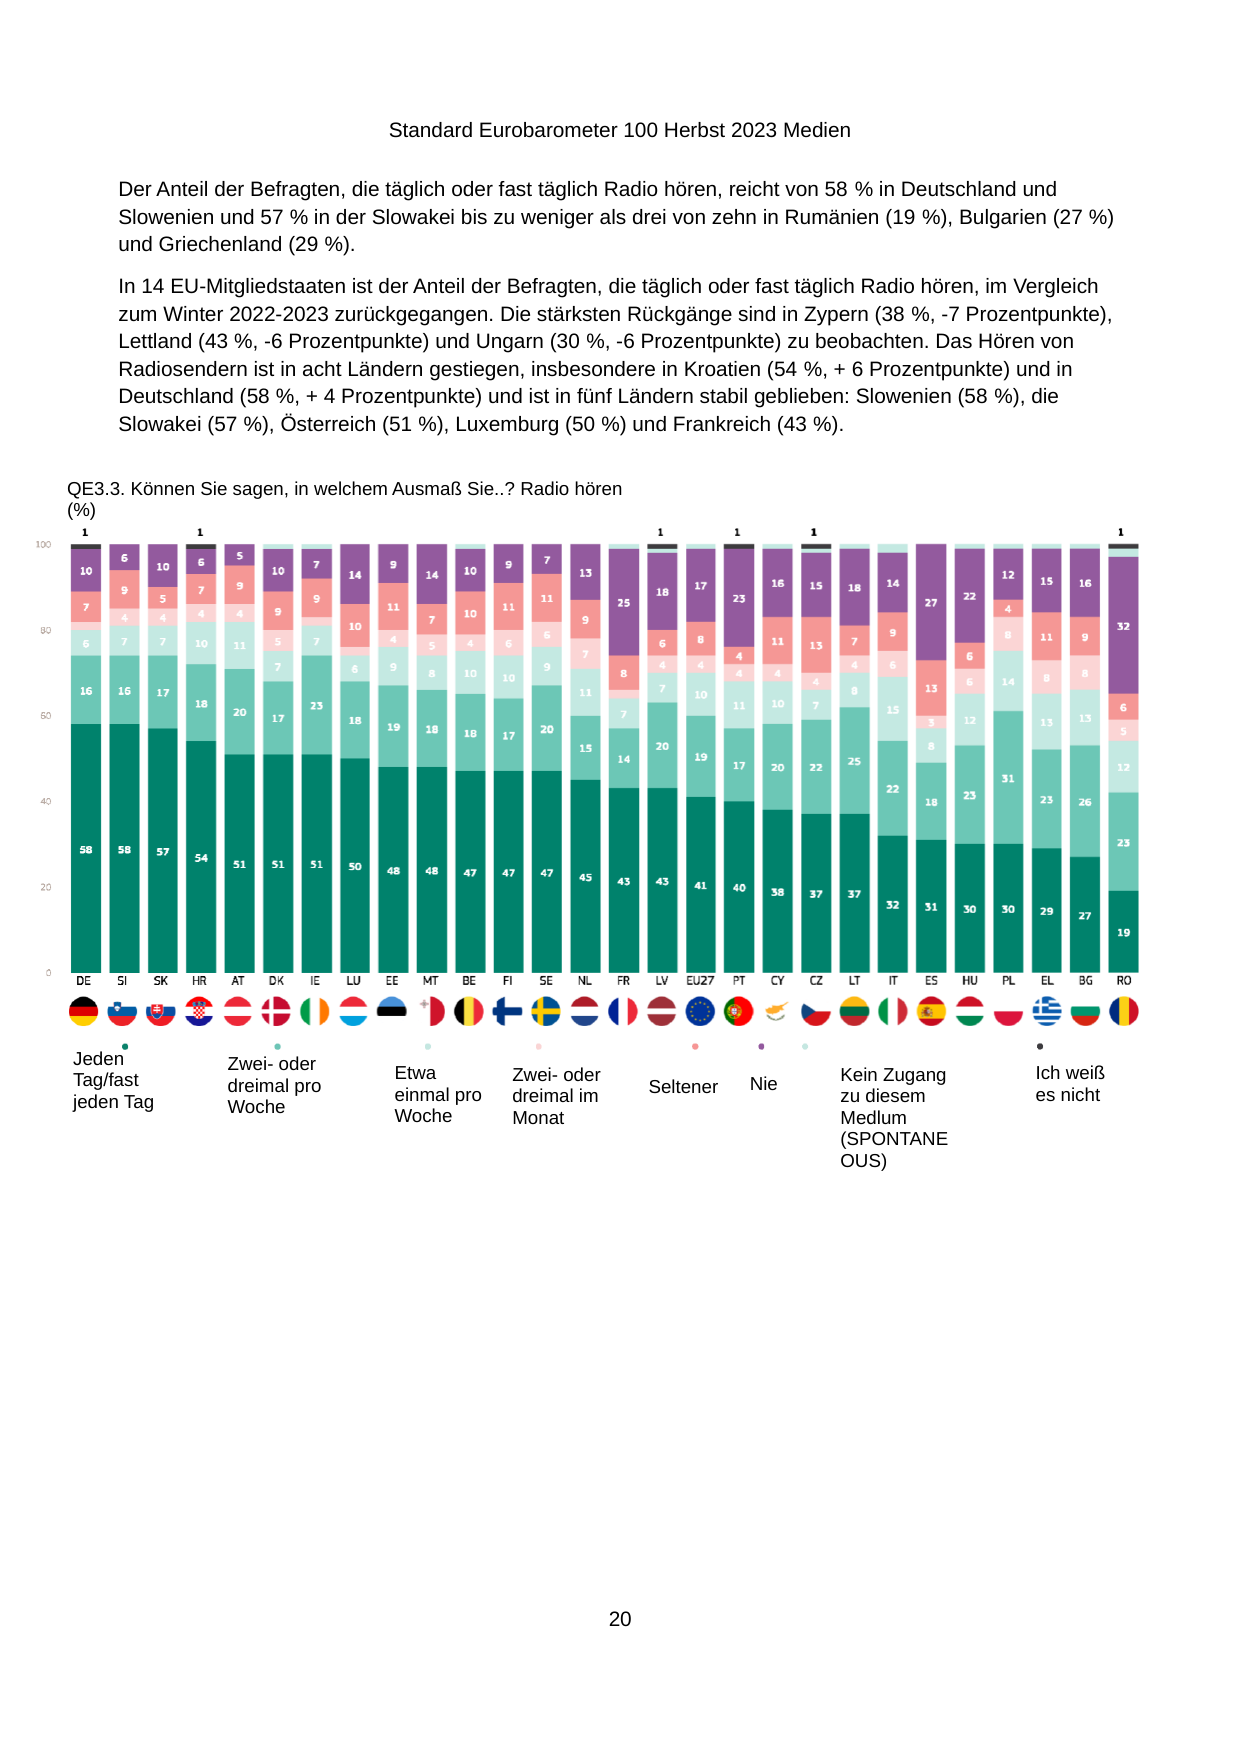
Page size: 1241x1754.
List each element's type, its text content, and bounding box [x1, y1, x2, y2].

picture [116, 1041, 1044, 1054]
text Der Anteil der Befragten, die täglich oder fast täglich Radio hören, reicht von 58 % in Deutschland und Slowenien und 57 % in der Slowakei bis zu weniger als drei von zehn in Rumänien (19 %), Bulgarien (27 %) und Griechenland (29 %). [118, 177, 1122, 256]
picture [25, 521, 1148, 1037]
text In 14 EU-Mitgliedstaaten ist der Anteil der Befragten, die täglich oder fast täglich Radio hören, im Vergleich zum Winter 2022-2023 zurückgegangen. Die stärksten Rückgänge sind in Zypern (38 %, -7 Prozentpunkte), Lettland (43 %, -6 Prozentpunkte) und Ungarn (30 %, -6 Prozentpunkte) zu beobachten. Das Hören von Radiosendern ist in acht Ländern gestiegen, insbesondere in Kroatien (54 %, + 6 Prozentpunkte) und in Deutschland (58 %, + 4 Prozentpunkte) und ist in fünf Ländern stabil geblieben: Slowenien (58 %), die Slowakei (57 %), Österreich (51 %), Luxemburg (50 %) und Frankreich (43 %). [118, 274, 1122, 436]
